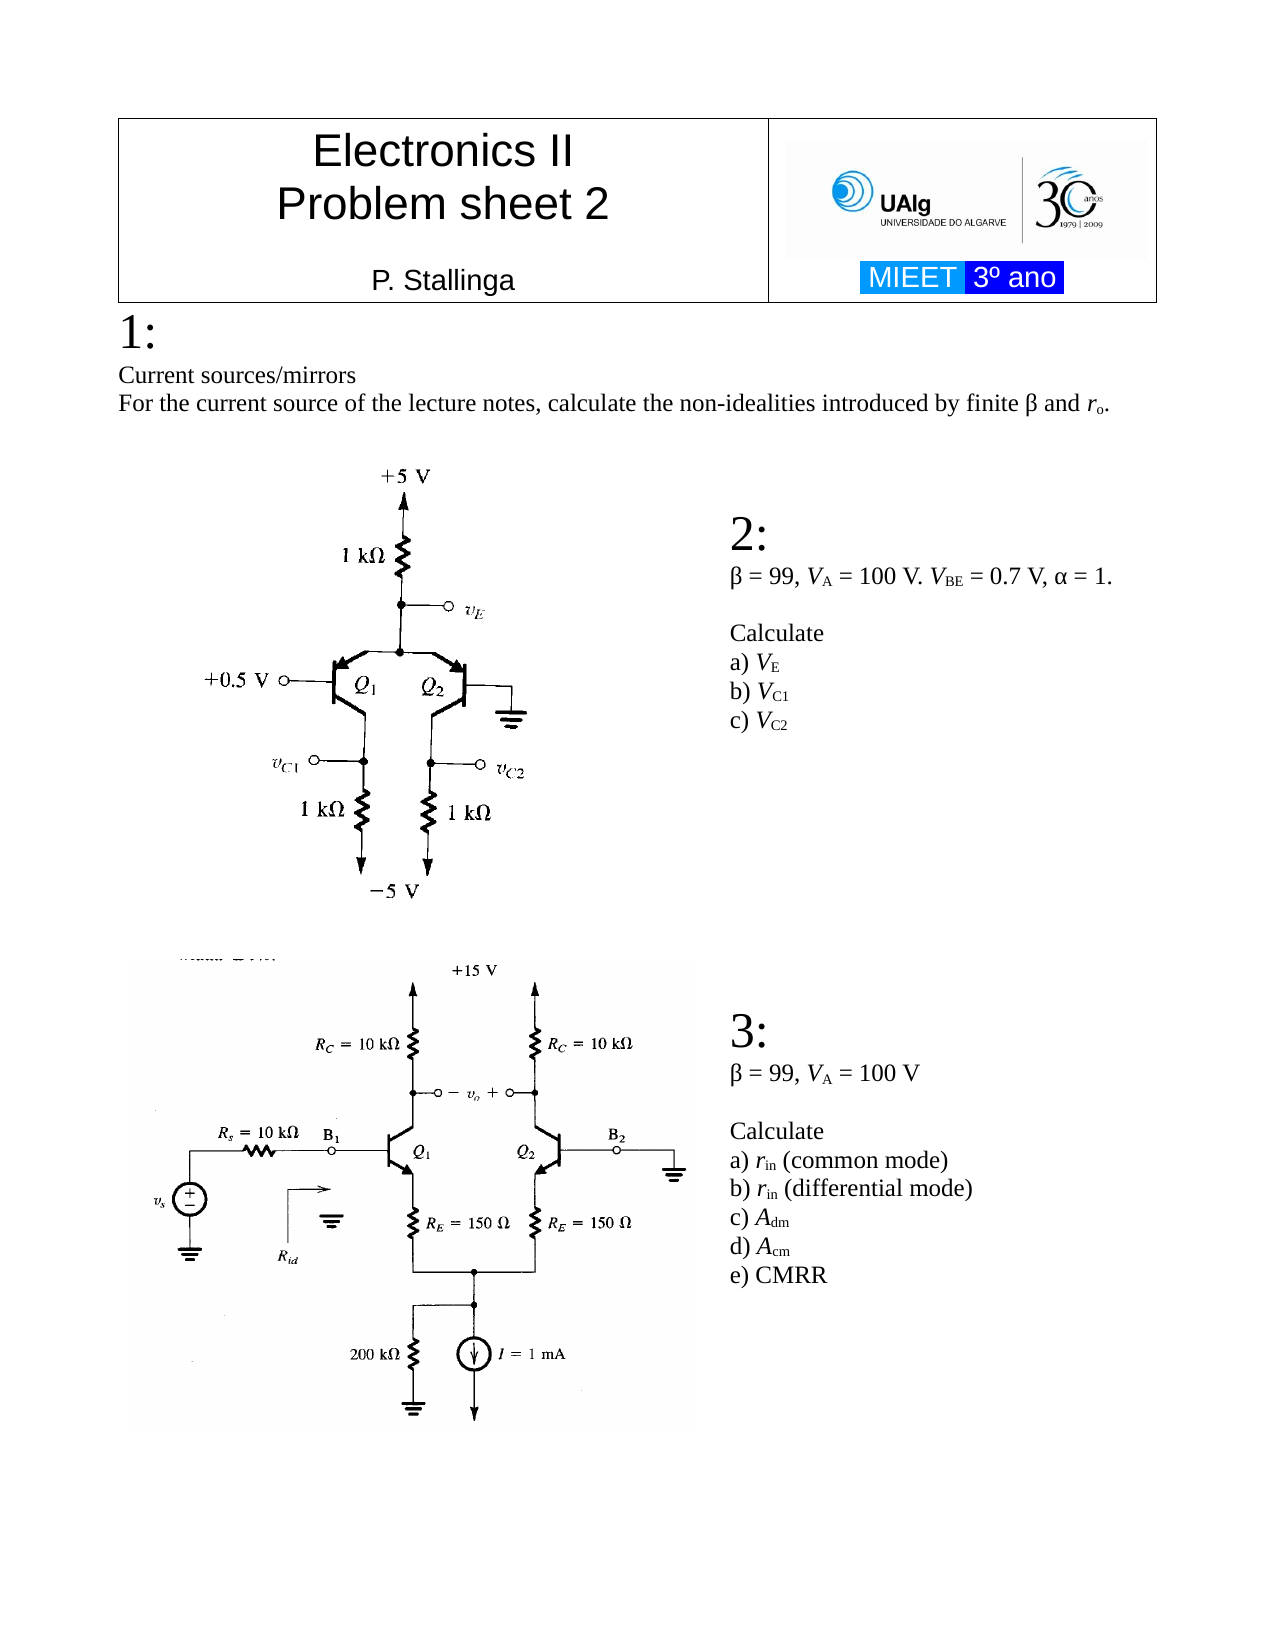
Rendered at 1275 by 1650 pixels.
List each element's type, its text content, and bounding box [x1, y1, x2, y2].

table_header [118, 446, 729, 943]
table_header MIEET 3º ano [769, 119, 1156, 302]
text 1: [118, 303, 1157, 360]
table_cell [118, 944, 729, 1462]
text Current sources/mirrors [118, 360, 1157, 388]
table_cell 3: β = 99, VA = 100 V Calculate a) rin (common mode) b) rin (differential mode) c) Adm d) Acm e) CMRR [730, 944, 1156, 1462]
text For the current source of the lecture notes, calculate the non-idealities introduced by finite β and ro. [118, 388, 1157, 417]
picture [193, 455, 538, 915]
table_header Electronics II Problem sheet 2 P. Stallinga [119, 119, 768, 302]
picture [786, 139, 1148, 261]
table_header 2: β = 99, VA = 100 V. VBE = 0.7 V, α = 1. Calculate a) VE b) VC1 c) VC2 [730, 446, 1156, 943]
picture [130, 959, 697, 1434]
